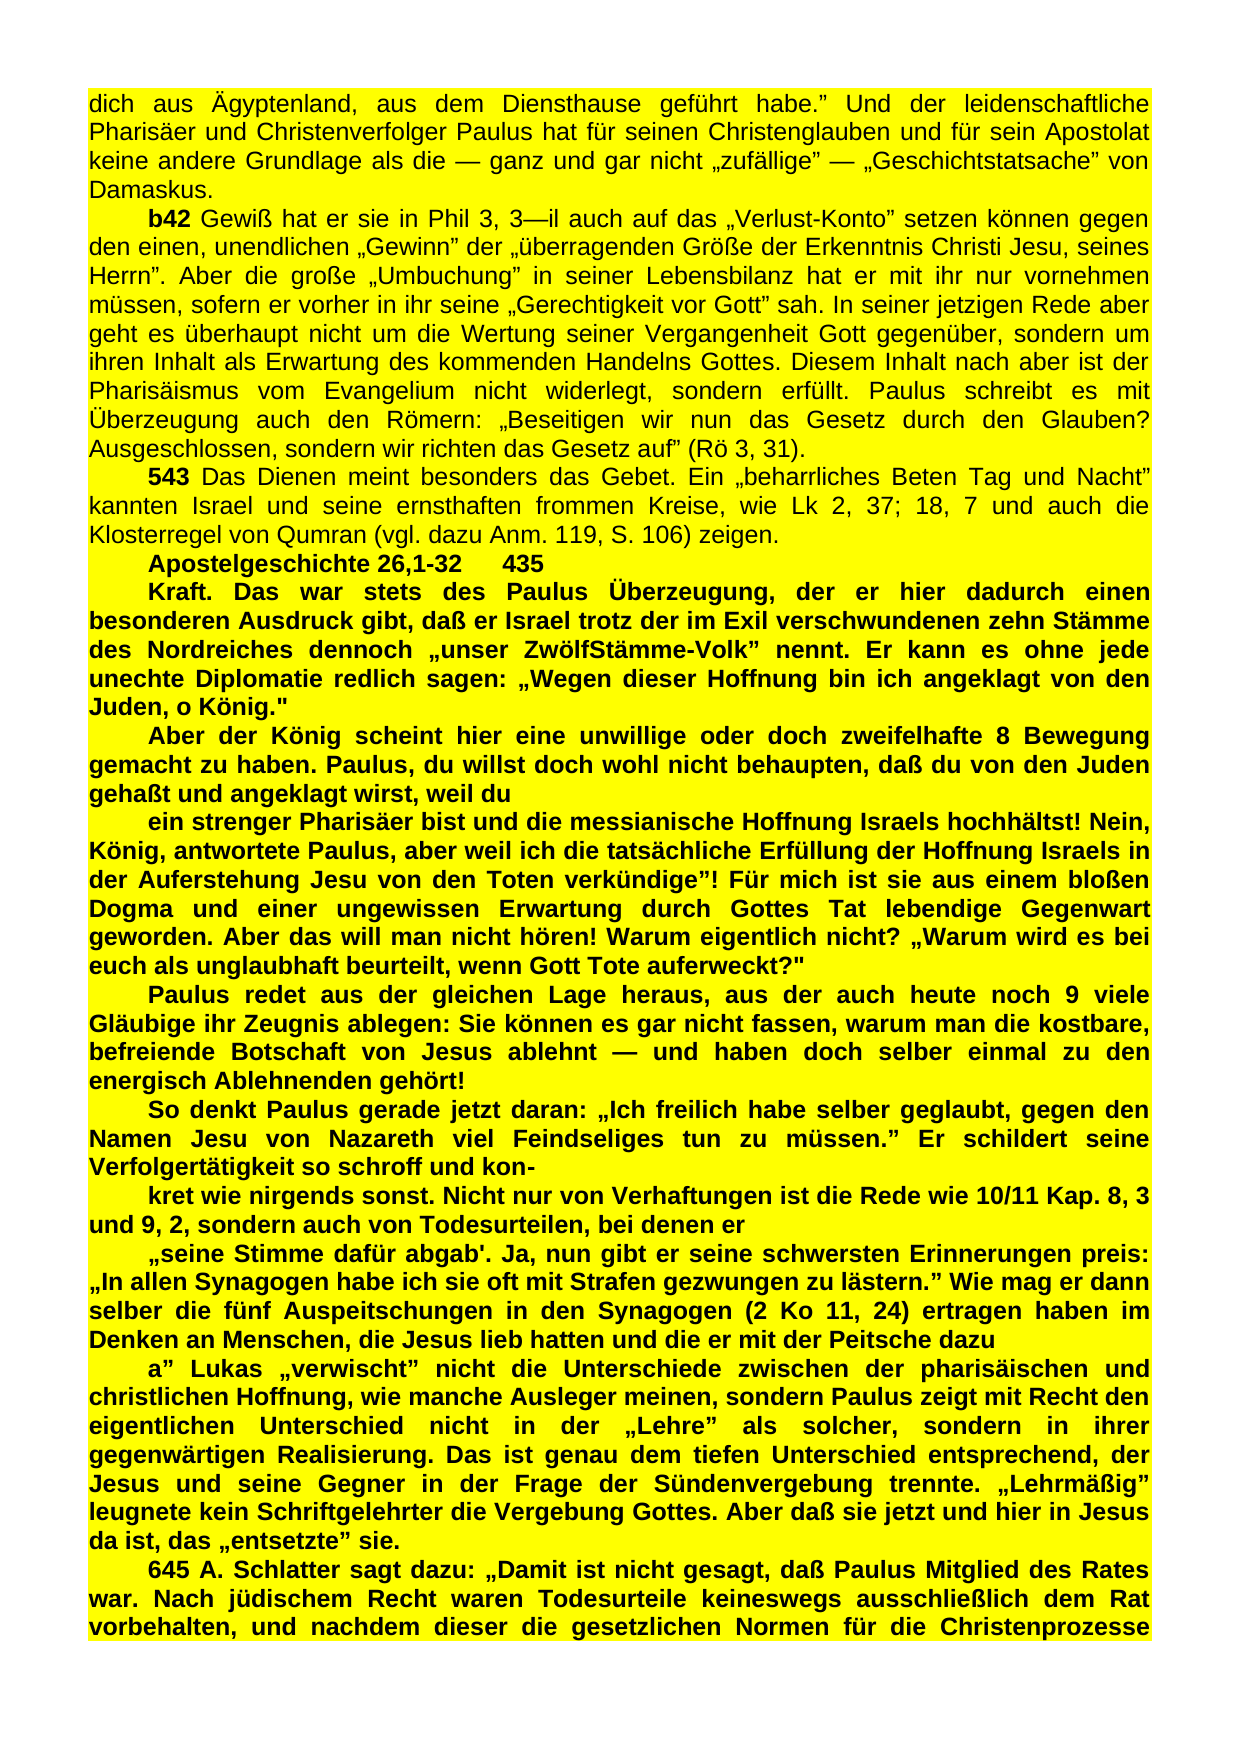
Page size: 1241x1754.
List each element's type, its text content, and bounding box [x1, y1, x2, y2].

text Paulus redet aus der gleichen Lage heraus, aus der auch heute noch 9 viele Gläubige ihr Zeugnis ablegen: Sie können es gar nicht fassen, warum man die kostbare, befreiende Botschaft von Jesus ablehnt — und haben doch selber einmal zu den energisch Ablehnenden gehört! [88, 980, 1152, 1095]
text dich aus Ägyptenland, aus dem Diensthause geführt habe.” Und der leidenschaftliche Pharisäer und Christenverfolger Paulus hat für seinen Christenglauben und für sein Apostolat keine andere Grundlage als die — ganz und gar nicht „zufällige” — „Geschichtstatsache” von Damaskus. [88, 88, 1152, 203]
text a” Lukas „verwischt” nicht die Unterschiede zwischen der pharisäischen und christlichen Hoffnung, wie manche Ausleger meinen, sondern Paulus zeigt mit Recht den eigentlichen Unterschied nicht in der „Lehre” als solcher, sondern in ihrer gegenwärtigen Realisierung. Das ist genau dem tiefen Unterschied entsprechend, der Jesus und seine Gegner in der Frage der Sündenvergebung trennte. „Lehrmäßig” leugnete kein Schriftgelehrter die Vergebung Gottes. Aber daß sie jetzt und hier in Jesus da ist, das „entsetzte” sie. [88, 1353, 1152, 1555]
text ein strenger Pharisäer bist und die messianische Hoffnung Israels hochhältst! Nein, König, antwortete Paulus, aber weil ich die tatsächliche Erfüllung der Hoffnung Israels in der Auferstehung Jesu von den Toten verkündige”! Für mich ist sie aus einem bloßen Dogma und einer ungewissen Erwartung durch Gottes Tat lebendige Gegenwart geworden. Aber das will man nicht hören! Warum eigentlich nicht? „Warum wird es bei euch als unglaubhaft beurteilt, wenn Gott Tote auferweckt?" [88, 807, 1152, 980]
text Kraft. Das war stets des Paulus Überzeugung, der er hier dadurch einen besonderen Ausdruck gibt, daß er Israel trotz der im Exil verschwundenen zehn Stämme des Nordreiches dennoch „unser ZwölfStämme-Volk” nennt. Er kann es ohne jede unechte Diplomatie redlich sagen: „Wegen dieser Hoffnung bin ich angeklagt von den Juden, o König." [88, 577, 1152, 721]
text „seine Stimme dafür abgab'. Ja, nun gibt er seine schwersten Erinnerungen preis: „In allen Synagogen habe ich sie oft mit Strafen gezwungen zu lästern.” Wie mag er dann selber die fünf Auspeitschungen in den Synagogen (2 Ko 11, 24) ertragen haben im Denken an Menschen, die Jesus lieb hatten und die er mit der Peitsche dazu [88, 1238, 1152, 1353]
text kret wie nirgends sonst. Nicht nur von Verhaftungen ist die Rede wie 10/11 Kap. 8, 3 und 9, 2, sondern auch von Todesurteilen, bei denen er [88, 1181, 1152, 1238]
text Aber der König scheint hier eine unwillige oder doch zweifelhafte 8 Bewegung gemacht zu haben. Paulus, du willst doch wohl nicht behaupten, daß du von den Juden gehaßt und angeklagt wirst, weil du [88, 721, 1152, 807]
text 543 Das Dienen meint besonders das Gebet. Ein „beharrliches Beten Tag und Nacht” kannten Israel und seine ernsthaften frommen Kreise, wie Lk 2, 37; 18, 7 und auch die Klosterregel von Qumran (vgl. dazu Anm. 119, S. 106) zeigen. [88, 462, 1152, 548]
text Apostelgeschichte 26,1-32 435 [88, 548, 1152, 577]
text So denkt Paulus gerade jetzt daran: „Ich freilich habe selber geglaubt, gegen den Namen Jesu von Nazareth viel Feindseliges tun zu müssen.” Er schildert seine Verfolgertätigkeit so schroff und kon‑ [88, 1095, 1152, 1181]
text 645 A. Schlatter sagt dazu: „Damit ist nicht gesagt, daß Paulus Mitglied des Rates war. Nach jüdischem Recht waren Todesurteile keineswegs ausschließlich dem Rat vorbehalten, und nachdem dieser die gesetzlichen Normen für die Christenprozesse [88, 1555, 1152, 1641]
text b42 Gewiß hat er sie in Phil 3, 3—il auch auf das „Verlust-Konto” setzen können gegen den einen, unendlichen „Gewinn” der „überragenden Größe der Erkenntnis Christi Jesu, seines Herrn”. Aber die große „Umbuchung” in seiner Lebensbilanz hat er mit ihr nur vornehmen müssen, sofern er vorher in ihr seine „Gerechtigkeit vor Gott” sah. In seiner jetzigen Rede aber geht es überhaupt nicht um die Wertung seiner Vergangenheit Gott gegenüber, sondern um ihren Inhalt als Erwartung des kommenden Handelns Gottes. Diesem Inhalt nach aber ist der Pharisäismus vom Evangelium nicht widerlegt, sondern erfüllt. Paulus schreibt es mit Überzeugung auch den Römern: „Beseitigen wir nun das Gesetz durch den Glauben? Ausgeschlossen, sondern wir richten das Gesetz auf” (Rö 3, 31). [88, 203, 1152, 462]
